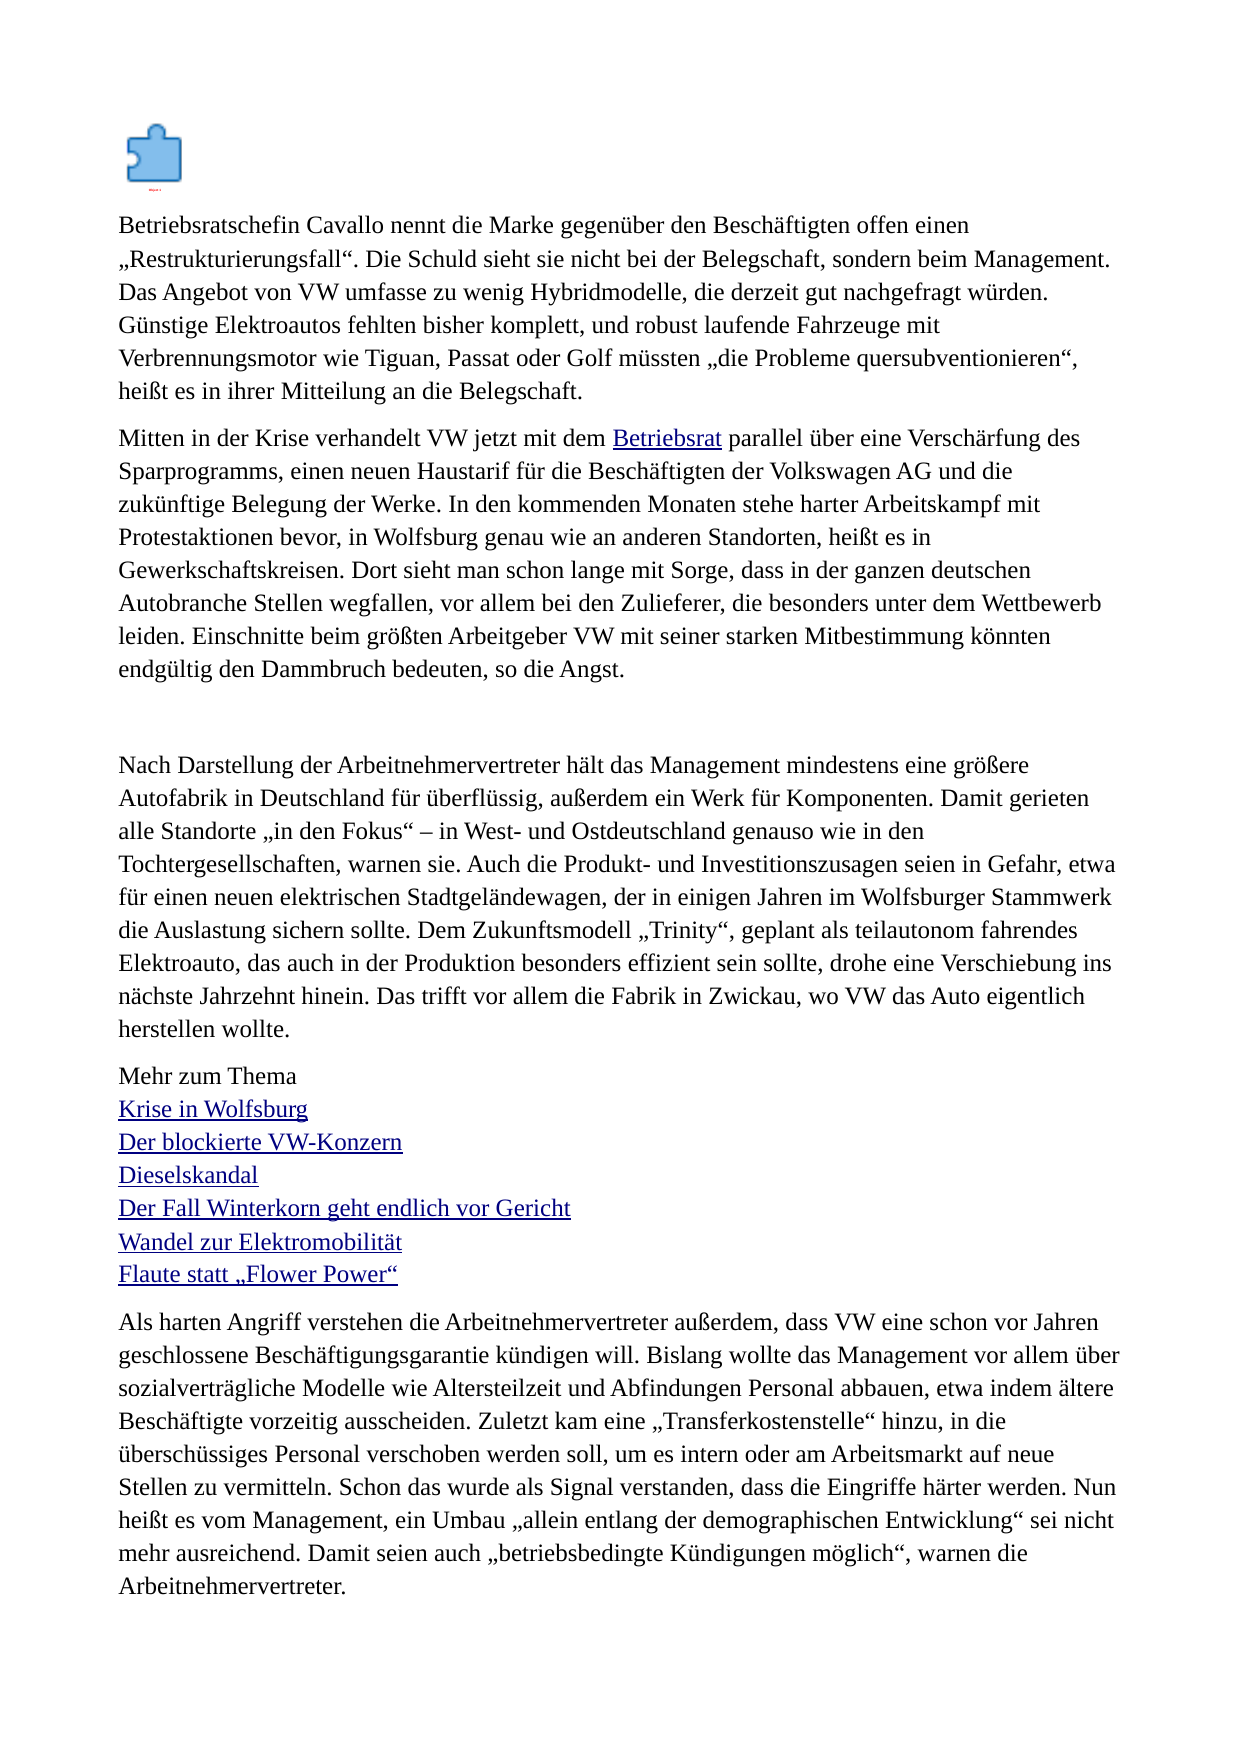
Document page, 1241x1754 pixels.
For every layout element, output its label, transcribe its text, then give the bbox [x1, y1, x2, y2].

text Mitten in der Krise verhandelt VW jetzt mit dem Betriebsrat parallel über eine Verschärfung des Sparprogramms, einen neuen Haustarif für die Beschäftigten der Volkswagen AG und die zukünftige Belegung der Werke. In den kommenden Monaten stehe harter Arbeitskampf mit Protestaktionen bevor, in Wolfsburg genau wie an anderen Standorten, heißt es in Gewerkschaftskreisen. Dort sieht man schon lange mit Sorge, dass in der ganzen deutschen Autobranche Stellen wegfallen, vor allem bei den Zulieferer, die besonders unter dem Wettbewerb leiden. Einschnitte beim größten Arbeitgeber VW mit seiner starken Mitbestimmung könnten endgültig den Dammbruch bedeuten, so die Angst. [118, 423, 1122, 683]
text Der blockierte VW-Konzern [118, 1127, 1122, 1156]
text Mehr zum Thema [118, 1061, 1122, 1090]
text Dieselskandal [118, 1161, 1122, 1189]
text Wandel zur Elektromobilität [118, 1227, 1122, 1255]
text Nach Darstellung der Arbeitnehmervertreter hält das Management mindestens eine größere Autofabrik in Deutschland für überflüssig, außerdem ein Werk für Komponenten. Damit gerieten alle Standorte „in den Fokus“ – in West- und Ostdeutschland genauso wie in den Tochtergesellschaften, warnen sie. Auch die Produkt- und Investitionszusagen seien in Gefahr, etwa für einen neuen elektrischen Stadtgeländewagen, der in einigen Jahren im Wolfsburger Stammwerk die Auslastung sichern sollte. Dem Zukunftsmodell „Trinity“, geplant als teilautonom fahrendes Elektroauto, das auch in der Produktion besonders effizient sein sollte, drohe eine Verschiebung ins nächste Jahrzehnt hinein. Das trifft vor allem die Fabrik in Zwickau, wo VW das Auto eigentlich herstellen wollte. [118, 750, 1122, 1043]
text Flaute statt „Flower Power“ [118, 1259, 1122, 1288]
text Der Fall Winterkorn geht endlich vor Gericht [118, 1193, 1122, 1222]
text Krise in Wolfsburg [118, 1094, 1122, 1123]
text Als harten Angriff verstehen die Arbeitnehmervertreter außerdem, dass VW eine schon vor Jahren geschlossene Beschäftigungsgarantie kündigen will. Bislang wollte das Management vor allem über sozialverträgliche Modelle wie Altersteilzeit und Abfindungen Personal abbauen, etwa indem ältere Beschäftigte vorzeitig ausscheiden. Zuletzt kam eine „Transferkostenstelle“ hinzu, in die überschüssiges Personal verschoben werden soll, um es intern oder am Arbeitsmarkt auf neue Stellen zu vermitteln. Schon das wurde als Signal verstanden, dass die Eingriffe härter werden. Nun heißt es vom Management, ein Umbau „allein entlang der demographischen Entwicklung“ sei nicht mehr ausreichend. Damit seien auch „betriebsbedingte Kündigungen möglich“, warnen die Arbeitnehmervertreter. [118, 1307, 1122, 1600]
text Betriebsratschefin Cavallo nennt die Marke gegenüber den Beschäftigten offen einen „Restrukturierungsfall“. Die Schuld sieht sie nicht bei der Belegschaft, sondern beim Management. Das Angebot von VW umfasse zu wenig Hybridmodelle, die derzeit gut nachgefragt würden. Günstige Elektroautos fehlten bisher komplett, und robust laufende Fahrzeuge mit Verbrennungsmotor wie Tiguan, Passat oder Golf müssten „die Probleme quersubventionieren“, heißt es in ihrer Mitteilung an die Belegschaft. [118, 211, 1122, 404]
